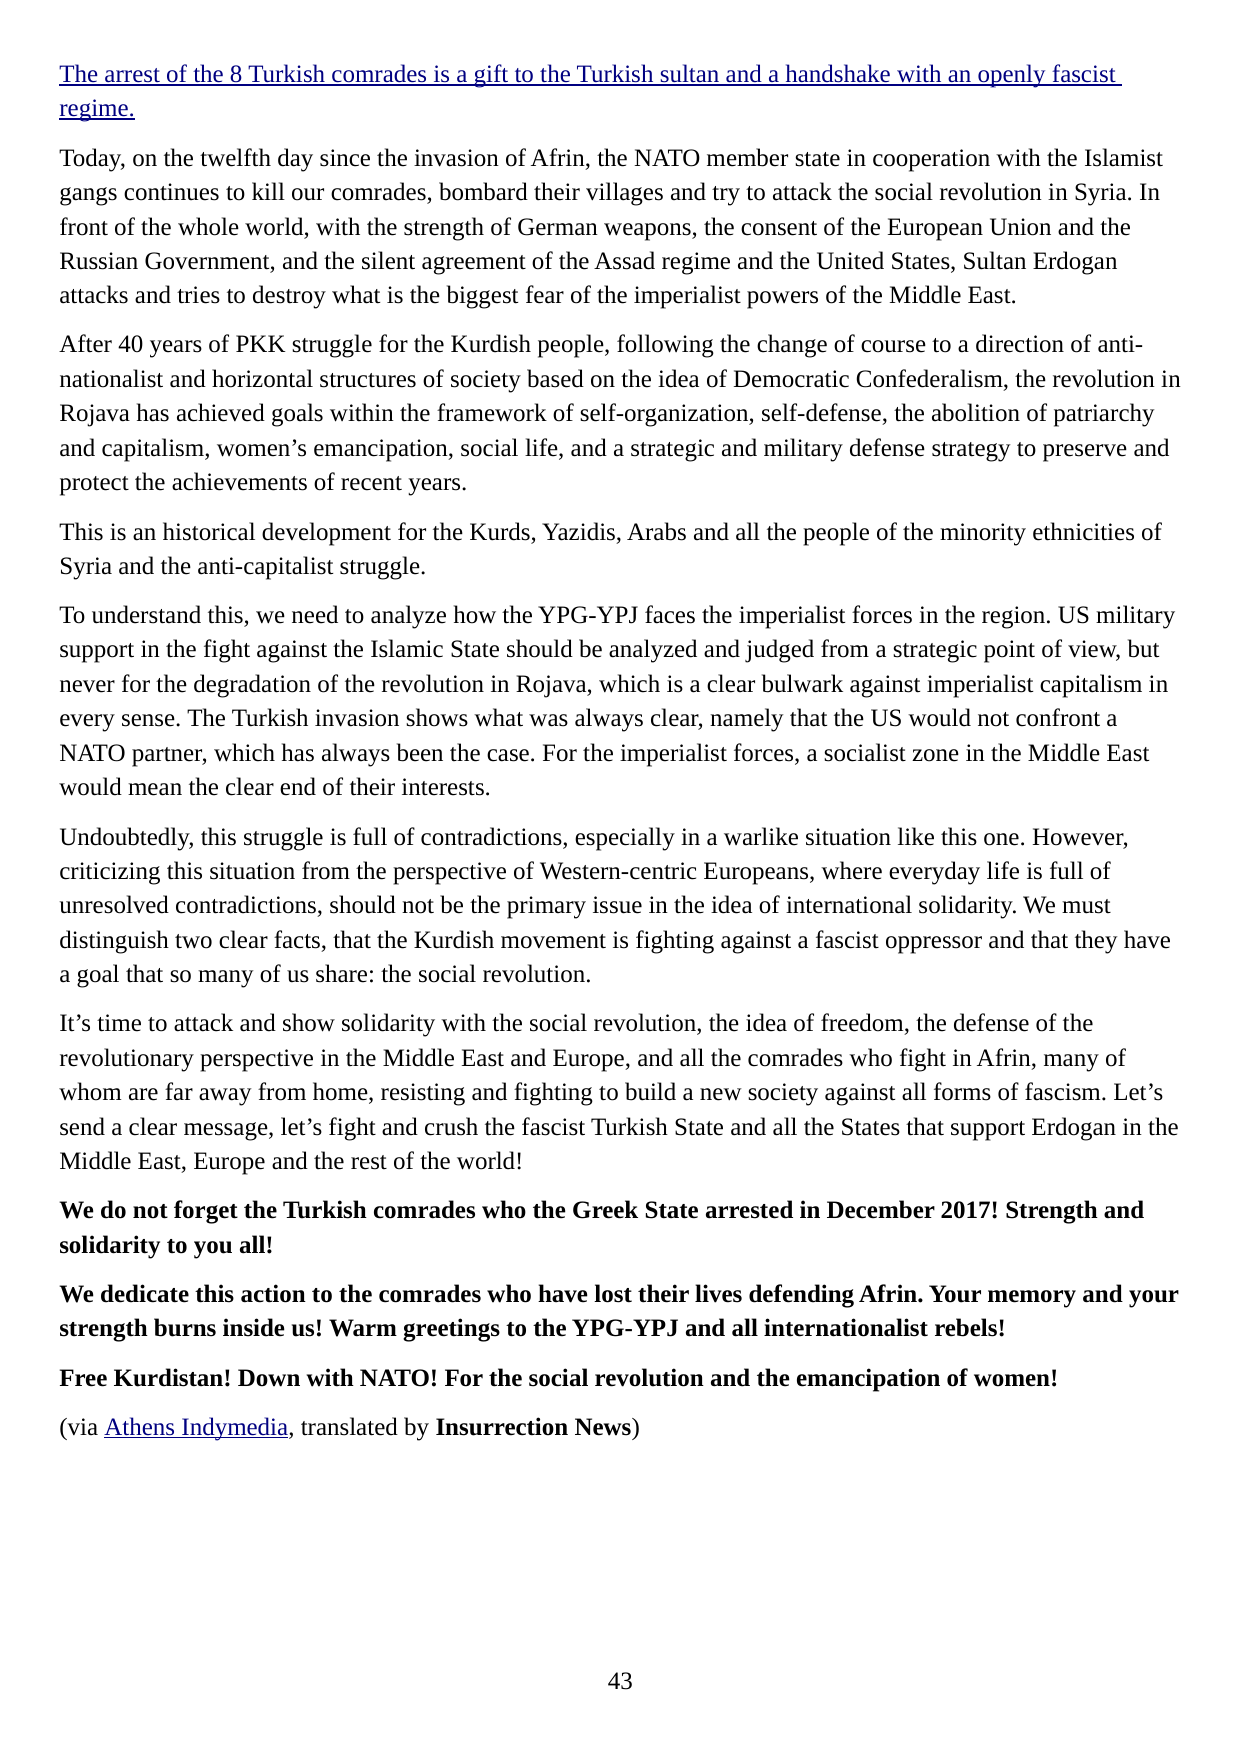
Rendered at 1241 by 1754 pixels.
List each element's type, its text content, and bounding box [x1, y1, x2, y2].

text Undoubtedly, this struggle is full of contradictions, especially in a warlike situation like this one. However, criticizing this situation from the perspective of Western-centric Europeans, where everyday life is full of unresolved contradictions, should not be the primary issue in the idea of international solidarity. We must distinguish two clear facts, that the Kurdish movement is fighting against a fascist oppressor and that they have a goal that so many of us share: the social revolution. [59, 822, 1181, 988]
text To understand this, we need to analyze how the YPG-YPJ faces the imperialist forces in the region. US military support in the fight against the Islamic State should be analyzed and judged from a strategic point of view, but never for the degradation of the revolution in Rojava, which is a clear bulwark against imperialist capitalism in every sense. The Turkish invasion shows what was always clear, namely that the US would not confront a NATO partner, which has always been the case. For the imperialist forces, a socialist zone in the Middle East would mean the clear end of their interests. [59, 600, 1181, 801]
text Today, on the twelfth day since the invasion of Afrin, the NATO member state in cooperation with the Islamist gangs continues to kill our comrades, bombard their villages and try to attack the social revolution in Syria. In front of the whole world, with the strength of German weapons, the consent of the European Union and the Russian Government, and the silent agreement of the Assad regime and the United States, Sultan Erdogan attacks and tries to destroy what is the biggest fear of the imperialist powers of the Middle East. [59, 143, 1181, 309]
text This is an historical development for the Kurds, Yazidis, Arabs and all the people of the minority ethnicities of Syria and the anti-capitalist struggle. [59, 517, 1181, 580]
text We dedicate this action to the comrades who have lost their lives defending Afrin. Your memory and your strength burns inside us! Warm greetings to the YPG-YPJ and all internationalist rebels! [59, 1279, 1181, 1342]
text The arrest of the 8 Turkish comrades is a gift to the Turkish sultan and a handshake with an openly fascist regime. [59, 59, 1181, 122]
text It’s time to attack and show solidarity with the social revolution, the idea of freedom, the defense of the revolutionary perspective in the Middle East and Europe, and all the comrades who fight in Afrin, many of whom are far away from home, resisting and fighting to build a new society against all forms of fascism. Let’s send a clear message, let’s fight and crush the fascist Turkish State and all the States that support Erdogan in the Middle East, Europe and the rest of the world! [59, 1008, 1181, 1175]
text Free Kurdistan! Down with NATO! For the social revolution and the emancipation of women! [59, 1363, 1181, 1391]
text We do not forget the Turkish comrades who the Greek State arrested in December 2017! Strength and solidarity to you all! [59, 1196, 1181, 1259]
text (via Athens Indymedia, translated by Insurrection News) [59, 1412, 1181, 1440]
text After 40 years of PKK struggle for the Kurdish people, following the change of course to a direction of anti-nationalist and horizontal structures of society based on the idea of Democratic Confederalism, the revolution in Rojava has achieved goals within the framework of self-organization, self-defense, the abolition of patriarchy and capitalism, women’s emancipation, social life, and a strategic and military defense strategy to preserve and protect the achievements of recent years. [59, 329, 1181, 496]
